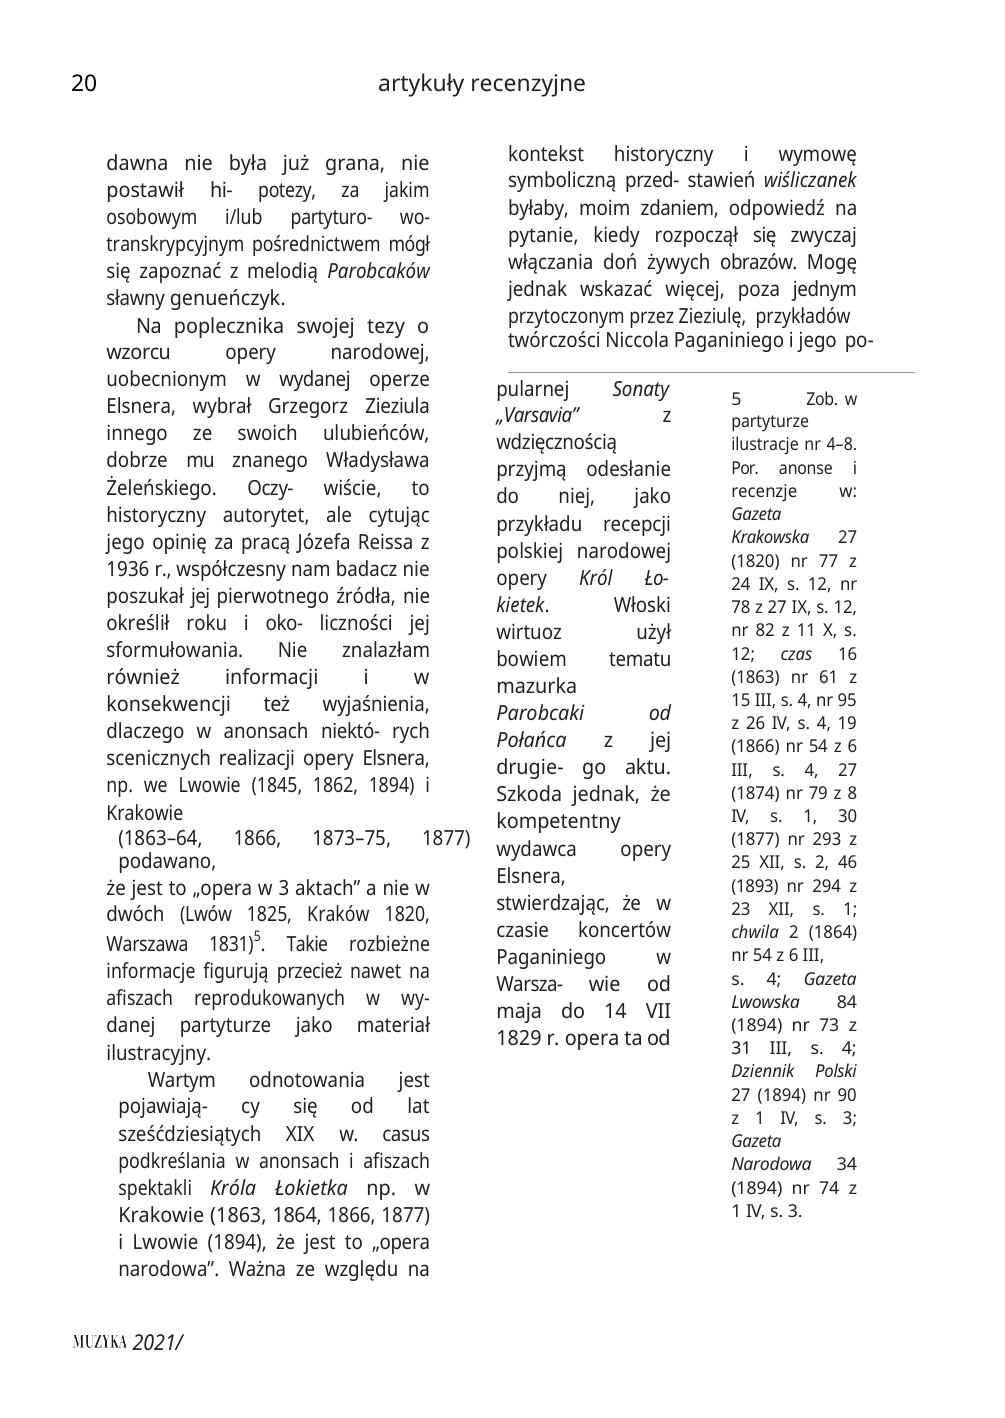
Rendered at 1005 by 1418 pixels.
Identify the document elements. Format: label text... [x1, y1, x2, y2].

text Na poplecznika swojej tezy o wzorcu opery narodowej, uobecnionym w wydanej operze Elsnera, wybrał Grzegorz Zieziula innego ze swoich ulubieńców, dobrze mu znanego Władysława Żeleńskiego. Oczy- wiście, to historyczny autorytet, ale cytując jego opinię za pracą Józefa Reissa z 1936 r., współczesny nam badacz nie poszukał jej pierwotnego źródła, nie określił roku i oko- liczności jej sformułowania. Nie znalazłam również informacji i w konsekwencji też wyjaśnienia, dlaczego w anonsach niektó- rych scenicznych realizacji opery Elsnera, np. we Lwowie (1845, 1862, 1894) i Krakowie [106, 312, 430, 826]
text dawna nie była już grana, nie postawił hi- potezy, za jakim osobowym i/lub partyturo- wo-transkrypcyjnym pośrednictwem mógł się zapoznać z melodią Parobcaków sławny genueńczyk. [106, 149, 430, 312]
text Wartym odnotowania jest pojawiają- cy się od lat sześćdziesiątych XIX w. casus podkreślania w anonsach i afiszach spektakli Króla Łokietka np. w Krakowie (1863, 1864, 1866, 1877) i Lwowie (1894), że jest to „opera narodowa”. Ważna ze względu na [118, 1066, 430, 1283]
text (1863–64, 1866, 1873–75, 1877) podawano, [118, 826, 471, 873]
list Zob. w partyturze ilustracje nr 4–8. Por. anonse i recenzje w: Gazeta Krakowska 27 (1820) nr 77 z 24 IX, s. 12, nr 78 z 27 IX, s. 12, nr 82 z 11 X, s. 12; czas 16 (1863) nr 61 z 15 III, s. 4, nr 95 z 26 IV, s. 4, 19 (1866) nr 54 z 6 III, s. 4, 27 (1874) nr 79 z 8 IV, s. 1, 30 (1877) nr 293 z 25 XII, s. 2, 46 (1893) nr 294 z 23 XII, s. 1; chwila 2 (1864) nr 54 z 6 III, [731, 386, 857, 967]
text twórczości Niccola Paganiniego i jego po- [508, 329, 898, 372]
text kontekst historyczny i wymowę symboliczną przed- stawień wiśliczanek byłaby, moim zdaniem, odpowiedź na pytanie, kiedy rozpoczął się zwyczaj włączania doń żywych obrazów. Mogę jednak wskazać więcej, poza jednym przytoczonym przez Zieziulę, przykładów [508, 140, 857, 329]
text pularnej Sonaty „Varsavia” z wdzięcznością przyjmą odesłanie do niej, jako przykładu recepcji polskiej narodowej opery Król Ło- kietek. Włoski wirtuoz użył bowiem tematu mazurka Parobcaki od Połańca z jej drugie- go aktu. Szkoda jednak, że kompetentny wydawca opery Elsnera, stwierdzając, że w czasie koncertów Paganiniego w Warsza- wie od maja do 14 VII 1829 r. opera ta od [496, 375, 671, 1052]
text s. 4; Gazeta Lwowska 84 (1894) nr 73 z 31 III, s. 4; Dziennik Polski 27 (1894) nr 90 z 1 IV, s. 3; Gazeta Narodowa 34 (1894) nr 74 z 1 IV, s. 3. [731, 967, 857, 1222]
text że jest to „opera w 3 aktach” a nie w dwóch (Lwów 1825, Kraków 1820, Warszawa 1831)5. Takie rozbieżne informacje figurują przecież nawet na afiszach reprodukowanych w wy- danej partyturze jako materiał ilustracyjny. [106, 873, 430, 1066]
